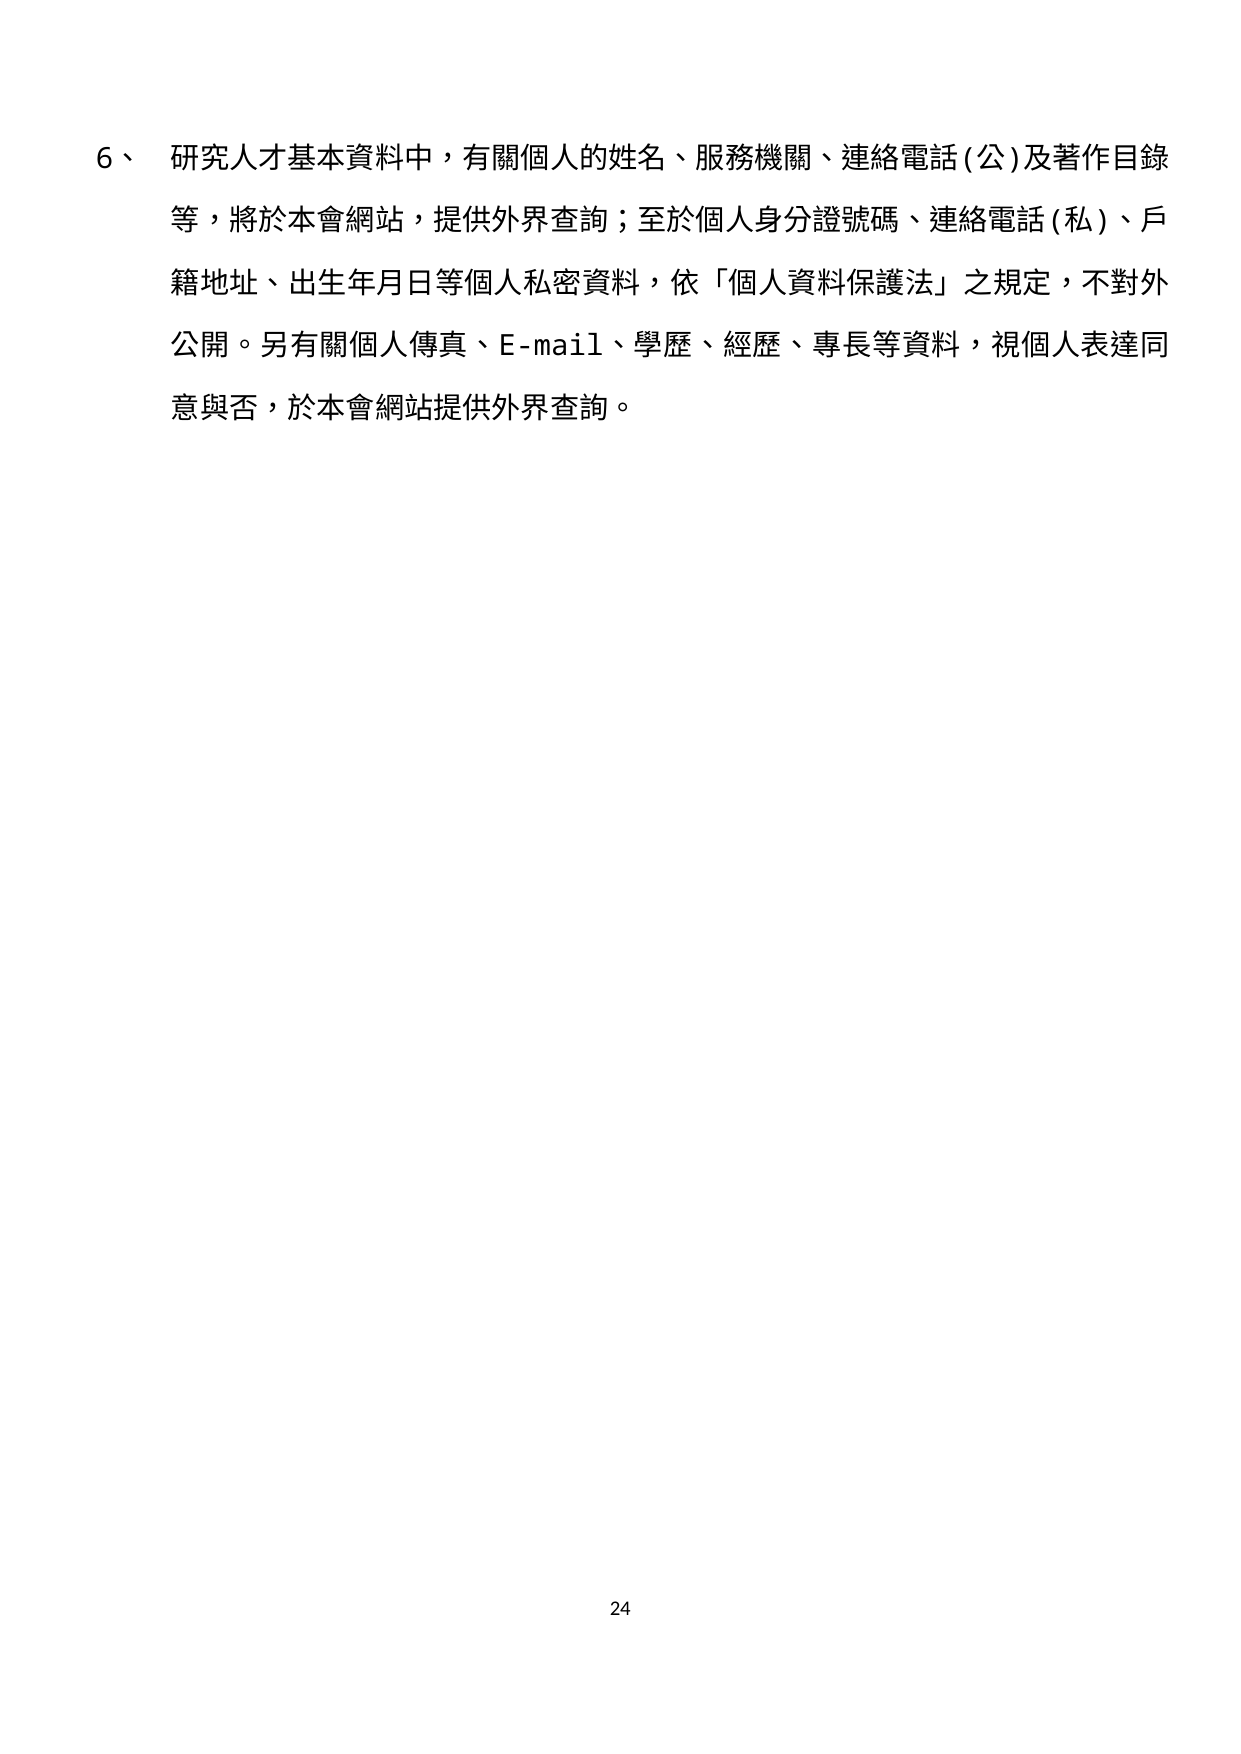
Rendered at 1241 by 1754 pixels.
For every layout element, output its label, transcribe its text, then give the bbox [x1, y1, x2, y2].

list 研究人才基本資料中，有關個人的姓名、服務機關、連絡電話(公)及著作目錄等，將於本會網站，提供外界查詢；至於個人身分證號碼、連絡電話(私)、戶籍地址、出生年月日等個人私密資料，依「個人資料保護法」之規定，不對外公開。另有關個人傳真、E-mail、學歷、經歷、專長等資料，視個人表達同意與否，於本會網站提供外界查詢。 [96, 114, 1169, 427]
